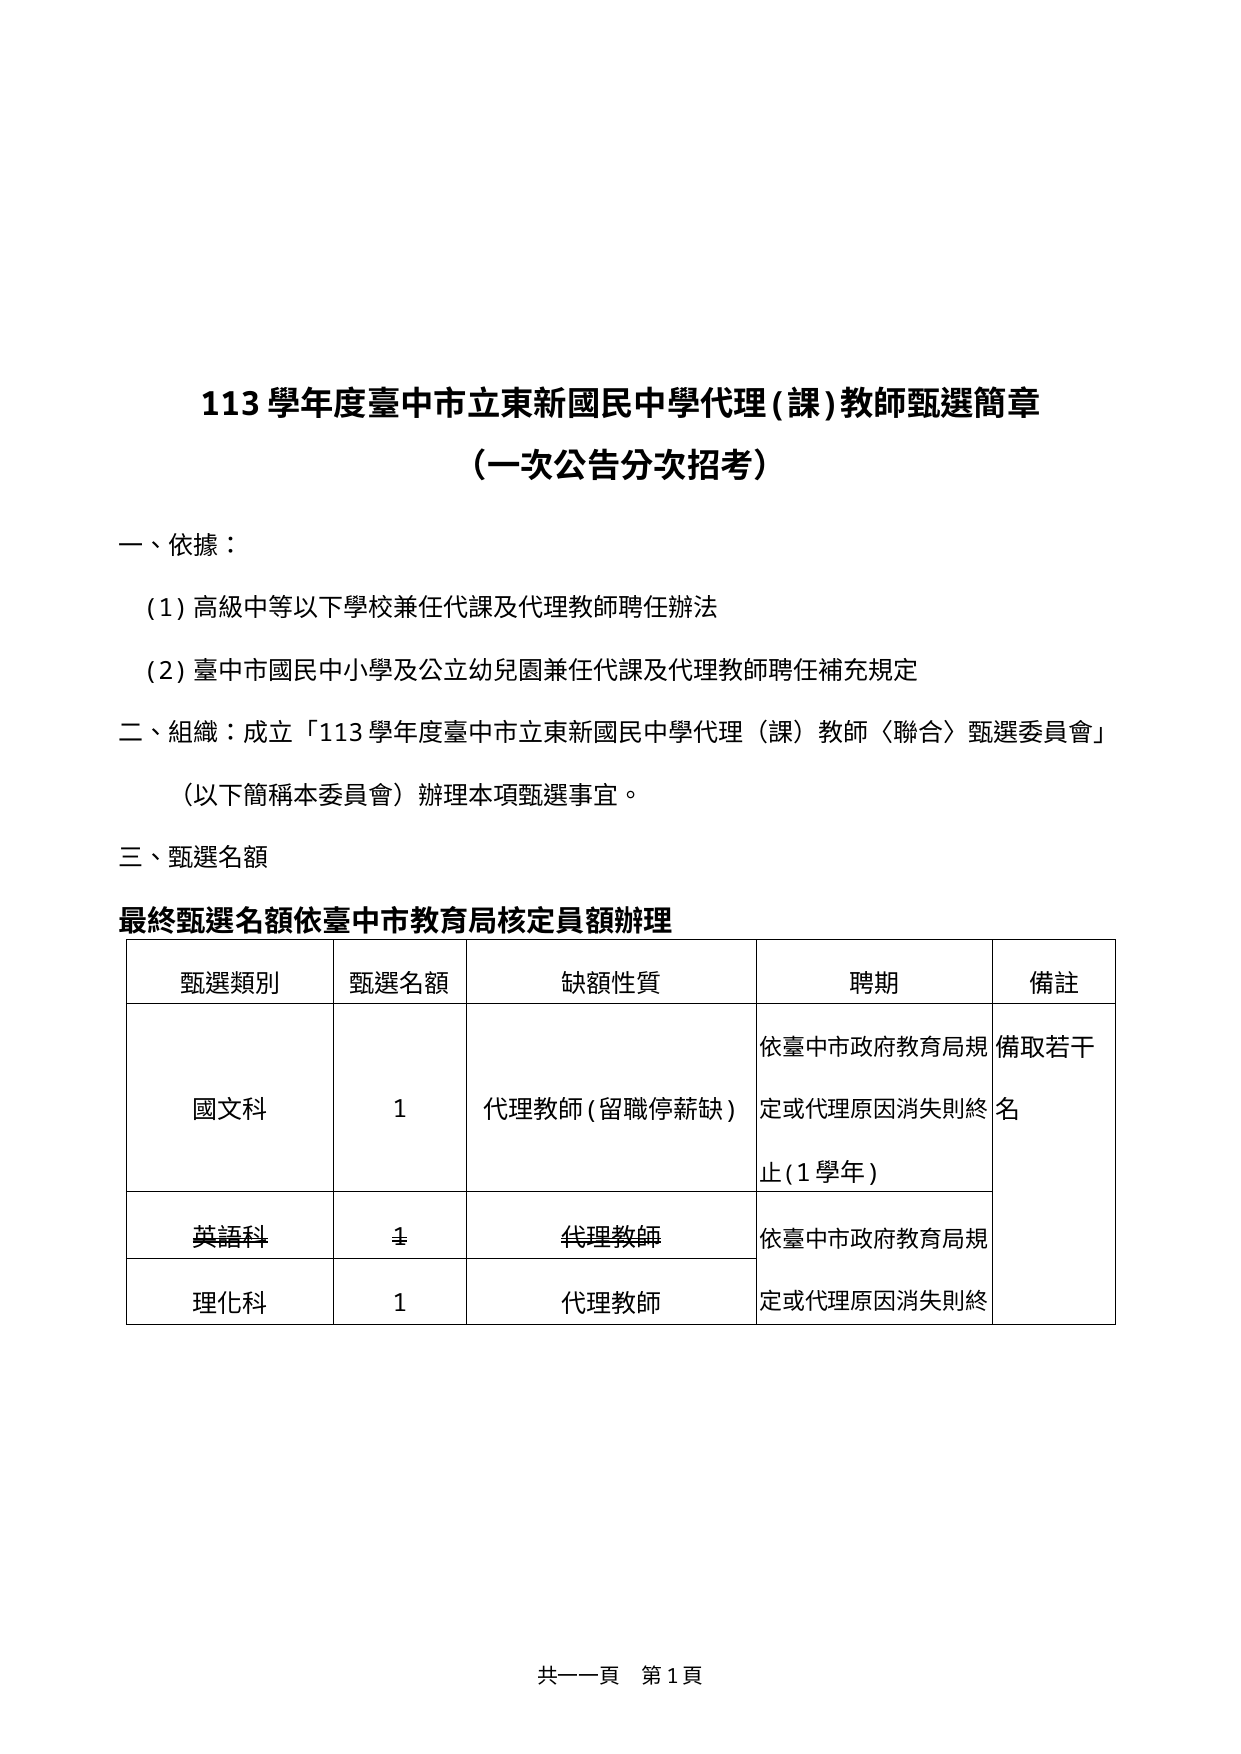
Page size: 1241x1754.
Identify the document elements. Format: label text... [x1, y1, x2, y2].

text 113學年度臺中市立東新國民中學代理(課)教師甄選簡章 [118, 359, 1122, 422]
table_header 甄選名額 [334, 940, 466, 1003]
table_cell 理化科 [127, 1259, 333, 1324]
table_cell 國文科 [127, 1004, 333, 1191]
table_cell 代理教師(留職停薪缺) [467, 1004, 756, 1191]
table_cell 1 [334, 1004, 466, 1191]
table_cell 備取若干名 [993, 1004, 1115, 1324]
table_cell 英語科 [127, 1192, 333, 1257]
text 一、依據： [118, 502, 1122, 564]
table_cell 依臺中市政府教育局規定或代理原因消失則終止(1學年) [757, 1004, 992, 1191]
list 高級中等以下學校兼任代課及代理教師聘任辦法 [143, 564, 1122, 627]
table_cell 1 [334, 1192, 466, 1257]
table_cell 依臺中市政府教育局規定或代理原因消失則終 [757, 1192, 992, 1324]
table_cell 代理教師 [467, 1192, 756, 1257]
table_cell 1 [334, 1259, 466, 1324]
text 二、組織：成立「113學年度臺中市立東新國民中學代理（課）教師〈聯合〉甄選委員會」（以下簡稱本委員會）辦理本項甄選事宜。 [118, 689, 1122, 814]
text 最終甄選名額依臺中市教育局核定員額辦理 [118, 877, 1122, 939]
table_header 備註 [993, 940, 1115, 1003]
table_header 聘期 [757, 940, 992, 1003]
table_cell 代理教師 [467, 1259, 756, 1324]
text 三、甄選名額 [118, 814, 1122, 877]
table_header 缺額性質 [467, 940, 756, 1003]
table_header 甄選類別 [127, 940, 333, 1003]
list 臺中市國民中小學及公立幼兒園兼任代課及代理教師聘任補充規定 [143, 627, 1122, 689]
text （一次公告分次招考） [118, 422, 1122, 484]
